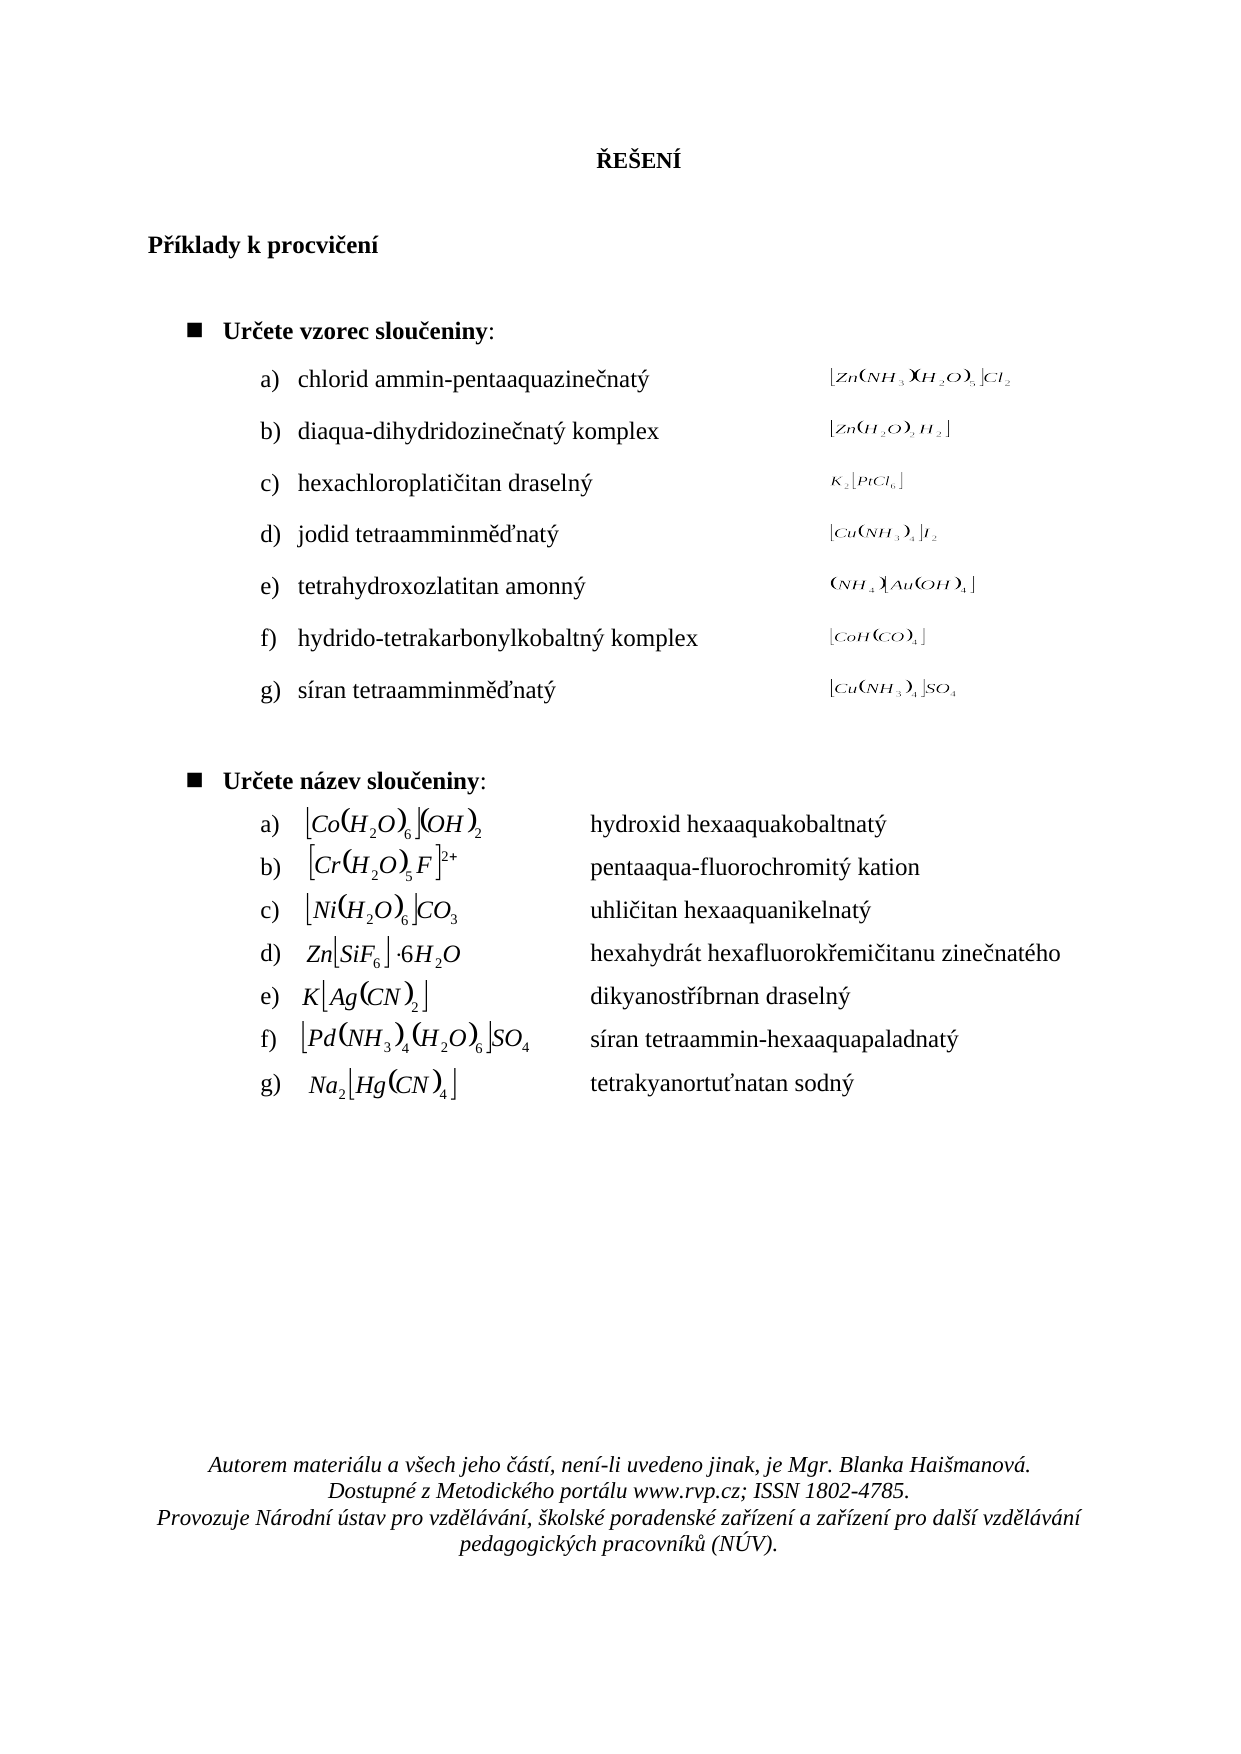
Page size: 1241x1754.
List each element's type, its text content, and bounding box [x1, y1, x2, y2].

list tetrakyanortuťnatan sodný [350, 1068, 454, 1096]
list jodid tetraamminměďnatý [260, 515, 1093, 553]
list hydroxid hexaaquakobaltnatý [308, 809, 418, 838]
list uhličitan hexaaquanikelnatý [308, 895, 415, 924]
list Určete vzorec sloučeniny: [185, 316, 1093, 345]
list tetrakyanortuťnatan sodný [455, 1068, 1093, 1096]
list pentaaqua-fluorochromitý kation [260, 852, 1093, 881]
list síran tetraamminměďnatý [260, 671, 1093, 708]
list síran tetraammin-hexaaquapaladnatý [303, 1024, 489, 1053]
list diaqua-dihydridozinečnatý komplex [260, 411, 1093, 449]
list tetrahydroxozlatitan amonný [260, 567, 1093, 604]
list chlorid ammin-pentaaquazinečnatý [260, 359, 1093, 397]
list síran tetraammin-hexaaquapaladnatý [490, 1024, 1093, 1053]
list hydroxid hexaaquakobaltnatý [260, 809, 307, 838]
list hydroxid hexaaquakobaltnatý [419, 809, 1093, 838]
text Autorem materiálu a všech jeho částí, není-li uvedeno jinak, je Mgr. Blanka Haišmanová. Dostupné z Metodického portálu www.rvp.cz; ISSN 1802-4785. Provozuje Národní ústav pro vzdělávání, školské poradenské zařízení a zařízení pro další vzdělávání pedagogických pracovníků (NÚV). [148, 1451, 1093, 1556]
list dikyanostříbrnan draselný [426, 981, 1093, 1010]
text Příklady k procvičení [148, 230, 1093, 259]
text ŘEŠENÍ [185, 148, 1093, 174]
list tetrakyanortuťnatan sodný [260, 1068, 349, 1096]
list dikyanostříbrnan draselný [260, 981, 323, 1010]
list hexahydrát hexafluorokřemičitanu zinečnatého [388, 938, 1093, 967]
list hydrido-tetrakarbonylkobaltný komplex [260, 619, 1093, 656]
list síran tetraammin-hexaaquapaladnatý [260, 1024, 302, 1053]
list hexachloroplatičitan draselný [260, 463, 1093, 501]
list uhličitan hexaaquanikelnatý [416, 895, 1093, 924]
list hexahydrát hexafluorokřemičitanu zinečnatého [260, 938, 334, 967]
list Určete název sloučeniny: [185, 766, 1093, 794]
list uhličitan hexaaquanikelnatý [260, 895, 307, 924]
list hexahydrát hexafluorokřemičitanu zinečnatého [335, 938, 387, 967]
list dikyanostříbrnan draselný [324, 981, 425, 1010]
